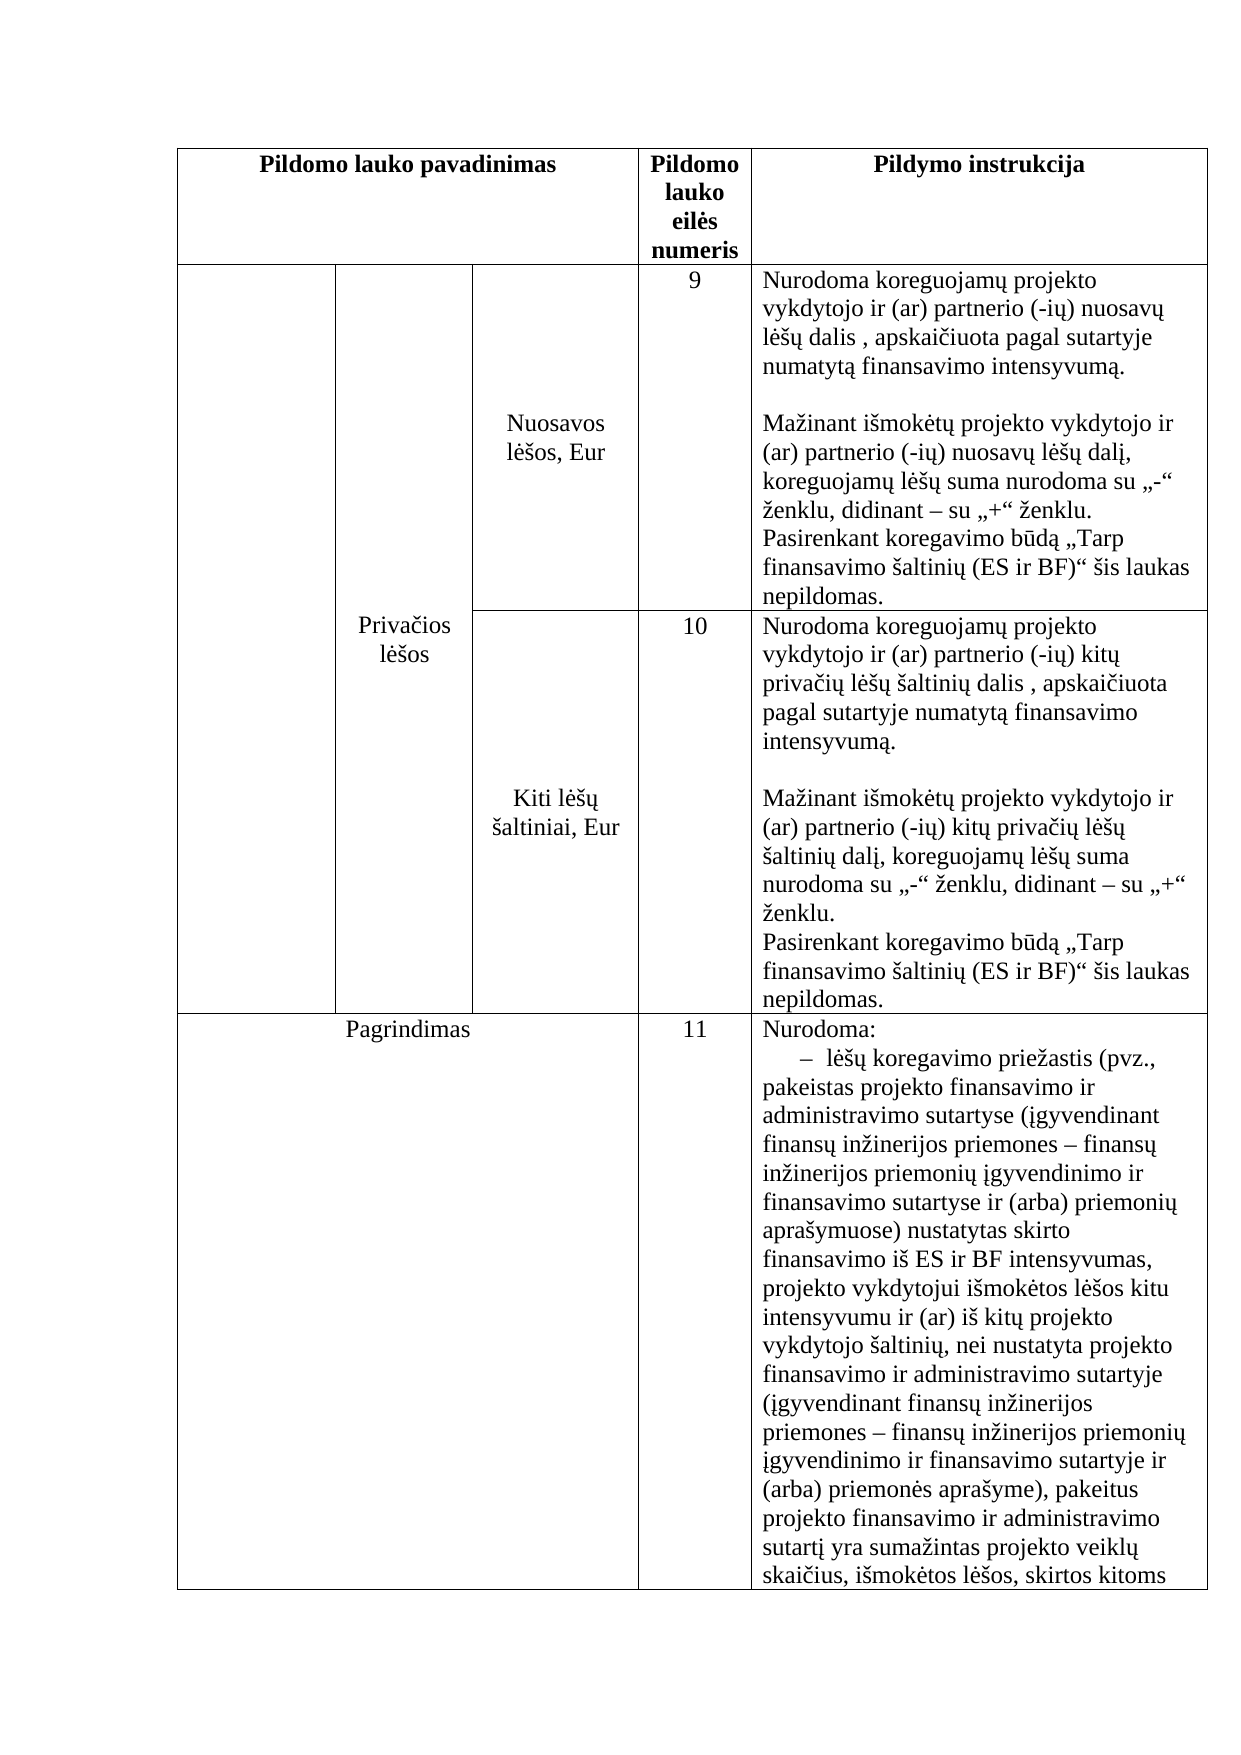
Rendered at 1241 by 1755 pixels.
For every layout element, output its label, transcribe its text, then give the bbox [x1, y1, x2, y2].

table_cell Nuosavos lėšos, Eur [473, 265, 638, 610]
table_cell Nurodoma: – lėšų koregavimo priežastis (pvz., pakeistas projekto finansavimo ir administravimo sutartyse (įgyvendinant finansų inžinerijos priemones – finansų inžinerijos priemonių įgyvendinimo ir finansavimo sutartyse ir (arba) priemonių aprašymuose) nustatytas skirto finansavimo iš ES ir BF intensyvumas, projekto vykdytojui išmokėtos lėšos kitu intensyvumu ir (ar) iš kitų projekto vykdytojo šaltinių, nei nustatyta projekto finansavimo ir administravimo sutartyje (įgyvendinant finansų inžinerijos priemones – finansų inžinerijos priemonių įgyvendinimo ir finansavimo sutartyje ir (arba) priemonės aprašyme), pakeitus projekto finansavimo ir administravimo sutartį yra sumažintas projekto veiklų skaičius, išmokėtos lėšos, skirtos kitoms [752, 1014, 1207, 1589]
table_cell [178, 265, 335, 1013]
table_header Pildomo lauko eilės numeris [639, 149, 751, 264]
table_header Pildomo lauko pavadinimas [178, 149, 638, 264]
table_cell 9 [639, 265, 751, 610]
table_cell Kiti lėšų šaltiniai, Eur [473, 611, 638, 1013]
table_header Pildymo instrukcija [752, 149, 1207, 264]
table_cell Pagrindimas [178, 1014, 638, 1589]
table_cell Privačios lėšos [336, 265, 472, 1013]
table_cell Nurodoma koreguojamų projekto vykdytojo ir (ar) partnerio (-ių) nuosavų lėšų dalis , apskaičiuota pagal sutartyje numatytą finansavimo intensyvumą. Mažinant išmokėtų projekto vykdytojo ir (ar) partnerio (-ių) nuosavų lėšų dalį, koreguojamų lėšų suma nurodoma su „-“ ženklu, didinant – su „+“ ženklu. Pasirenkant koregavimo būdą „Tarp finansavimo šaltinių (ES ir BF)“ šis laukas nepildomas. [752, 265, 1207, 610]
table_cell 11 [639, 1014, 751, 1589]
table_cell 10 [639, 611, 751, 1013]
table_cell Nurodoma koreguojamų projekto vykdytojo ir (ar) partnerio (-ių) kitų privačių lėšų šaltinių dalis , apskaičiuota pagal sutartyje numatytą finansavimo intensyvumą. Mažinant išmokėtų projekto vykdytojo ir (ar) partnerio (-ių) kitų privačių lėšų šaltinių dalį, koreguojamų lėšų suma nurodoma su „-“ ženklu, didinant – su „+“ ženklu. Pasirenkant koregavimo būdą „Tarp finansavimo šaltinių (ES ir BF)“ šis laukas nepildomas. [752, 611, 1207, 1013]
